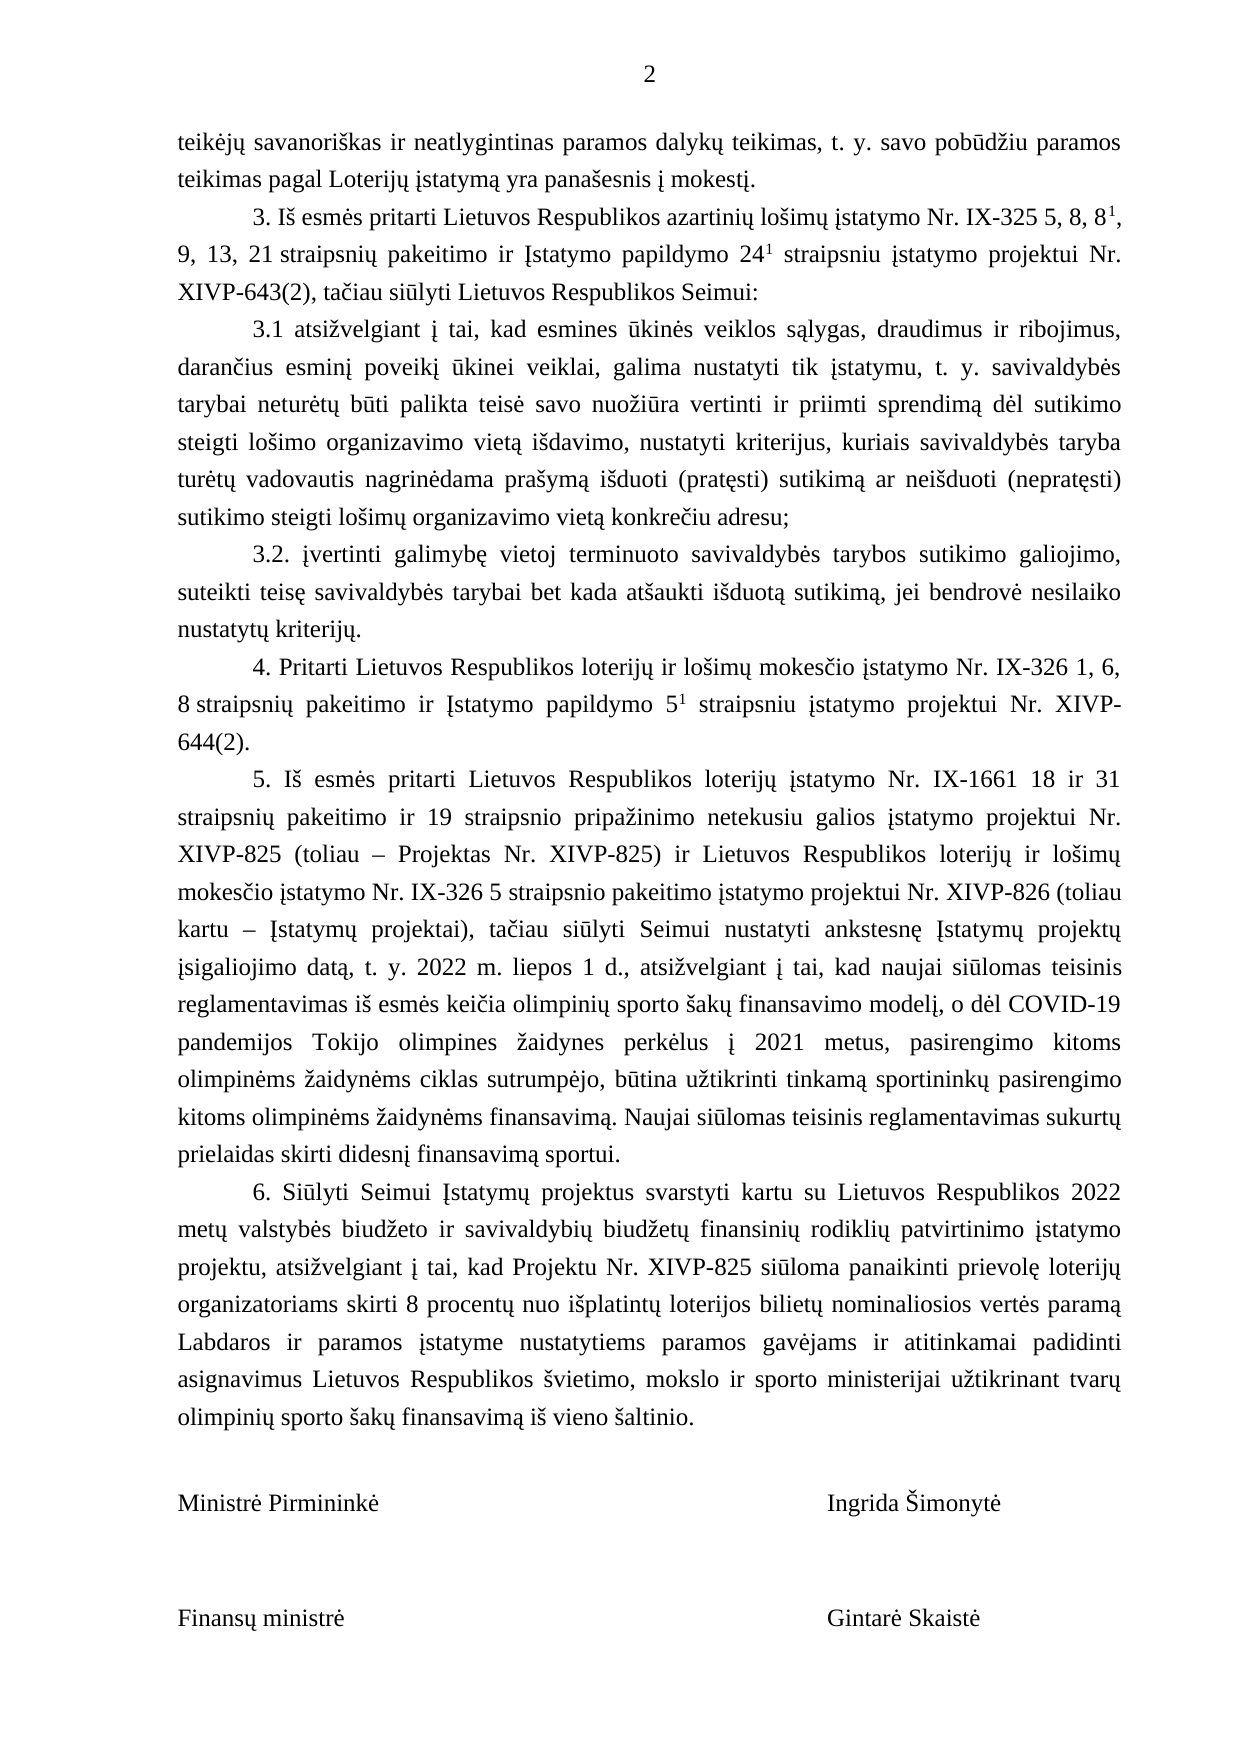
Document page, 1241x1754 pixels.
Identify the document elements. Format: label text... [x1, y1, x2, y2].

text Finansų ministrė Gintarė Skaistė [177, 1603, 1122, 1632]
text 6. Siūlyti Seimui Įstatymų projektus svarstyti kartu su Lietuvos Respublikos 2022 metų valstybės biudžeto ir savivaldybių biudžetų finansinių rodiklių patvirtinimo įstatymo projektu, atsižvelgiant į tai, kad Projektu Nr. XIVP-825 siūloma panaikinti prievolę loterijų organizatoriams skirti 8 procentų nuo išplatintų loterijos bilietų nominaliosios vertės paramą Labdaros ir paramos įstatyme nustatytiems paramos gavėjams ir atitinkamai padidinti asignavimus Lietuvos Respublikos švietimo, mokslo ir sporto ministerijai užtikrinant tvarų olimpinių sporto šakų finansavimą iš vieno šaltinio. [177, 1168, 1122, 1431]
text Ministrė Pirmininkė Ingrida Šimonytė [177, 1488, 1122, 1517]
text 3. Iš esmės pritarti Lietuvos Respublikos azartinių lošimų įstatymo Nr. IX-325 5, 8, 81, 9, 13, 21 straipsnių pakeitimo ir Įstatymo papildymo 241 straipsniu įstatymo projektui Nr. XIVP-643(2), tačiau siūlyti Lietuvos Respublikos Seimui: [177, 193, 1122, 306]
text 3.1 atsižvelgiant į tai, kad esmines ūkinės veiklos sąlygas, draudimus ir ribojimus, darančius esminį poveikį ūkinei veiklai, galima nustatyti tik įstatymu, t. y. savivaldybės tarybai neturėtų būti palikta teisė savo nuožiūra vertinti ir priimti sprendimą dėl sutikimo steigti lošimo organizavimo vietą išdavimo, nustatyti kriterijus, kuriais savivaldybės taryba turėtų vadovautis nagrinėdama prašymą išduoti (pratęsti) sutikimą ar neišduoti (nepratęsti) sutikimo steigti lošimų organizavimo vietą konkrečiu adresu; [177, 306, 1122, 531]
text 3.2. įvertinti galimybę vietoj terminuoto savivaldybės tarybos sutikimo galiojimo, suteikti teisę savivaldybės tarybai bet kada atšaukti išduotą sutikimą, jei bendrovė nesilaiko nustatytų kriterijų. [177, 531, 1122, 643]
text 5. Iš esmės pritarti Lietuvos Respublikos loterijų įstatymo Nr. IX-1661 18 ir 31 straipsnių pakeitimo ir 19 straipsnio pripažinimo netekusiu galios įstatymo projektui Nr. XIVP-825 (toliau – Projektas Nr. XIVP-825) ir Lietuvos Respublikos loterijų ir lošimų mokesčio įstatymo Nr. IX-326 5 straipsnio pakeitimo įstatymo projektui Nr. XIVP-826 (toliau kartu – Įstatymų projektai), tačiau siūlyti Seimui nustatyti ankstesnę Įstatymų projektų įsigaliojimo datą, t. y. 2022 m. liepos 1 d., atsižvelgiant į tai, kad naujai siūlomas teisinis reglamentavimas iš esmės keičia olimpinių sporto šakų finansavimo modelį, o dėl COVID-19 pandemijos Tokijo olimpines žaidynes perkėlus į 2021 metus, pasirengimo kitoms olimpinėms žaidynėms ciklas sutrumpėjo, būtina užtikrinti tinkamą sportininkų pasirengimo kitoms olimpinėms žaidynėms finansavimą. Naujai siūlomas teisinis reglamentavimas sukurtų prielaidas skirti didesnį finansavimą sportui. [177, 756, 1122, 1168]
text 4. Pritarti Lietuvos Respublikos loterijų ir lošimų mokesčio įstatymo Nr. IX-326 1, 6, 8 straipsnių pakeitimo ir Įstatymo papildymo 51 straipsniu įstatymo projektui Nr. XIVP-644(2). [177, 643, 1122, 756]
text teikėjų savanoriškas ir neatlygintinas paramos dalykų teikimas, t. y. savo pobūdžiu paramos teikimas pagal Loterijų įstatymą yra panašesnis į mokestį. [177, 118, 1122, 193]
